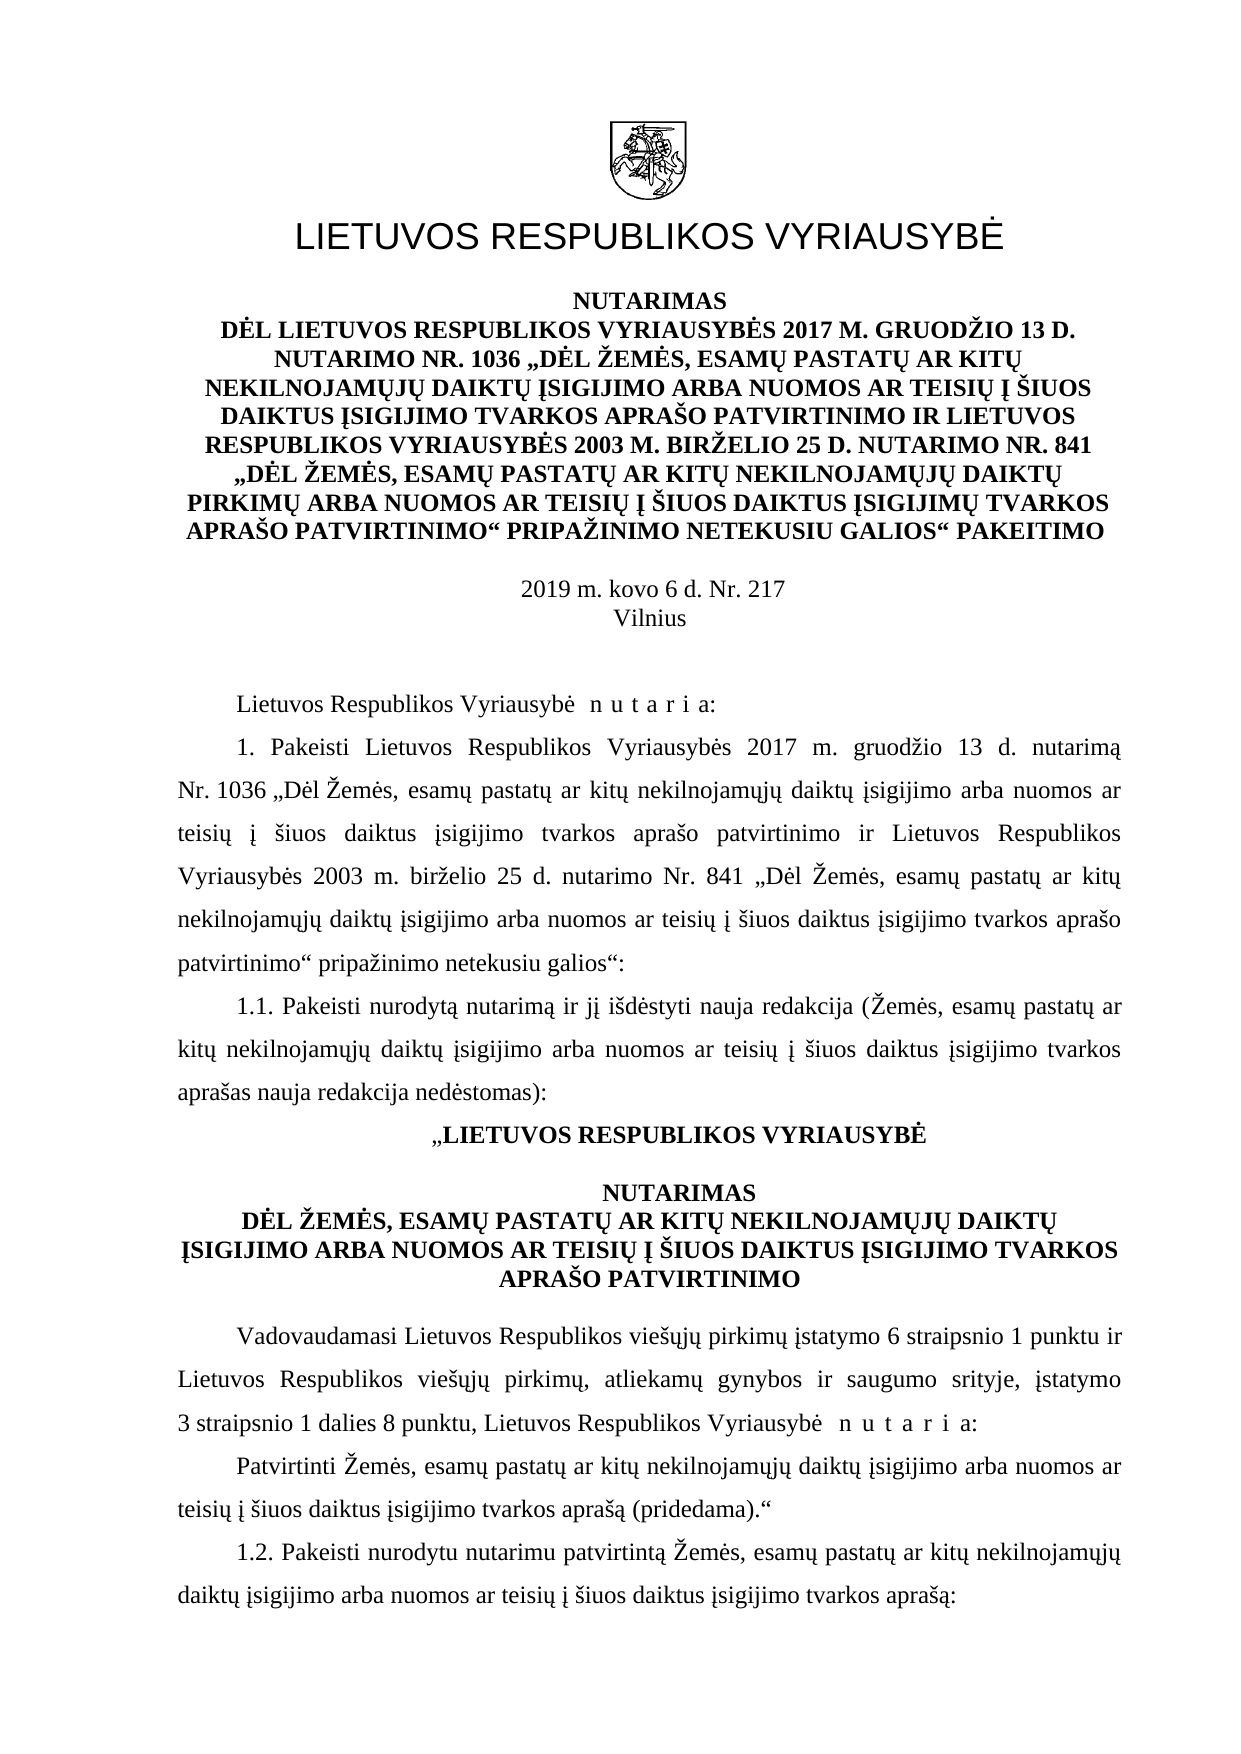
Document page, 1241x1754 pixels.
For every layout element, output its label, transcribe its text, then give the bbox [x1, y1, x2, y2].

text Patvirtinti Žemės, esamų pastatų ar kitų nekilnojamųjų daiktų įsigijimo arba nuomos ar teisių į šiuos daiktus įsigijimo tvarkos aprašą (pridedama).“ [177, 1451, 1122, 1523]
text 1.1. Pakeisti nurodytą nutarimą ir jį išdėstyti nauja redakcija (Žemės, esamų pastatų ar kitų nekilnojamųjų daiktų įsigijimo arba nuomos ar teisių į šiuos daiktus įsigijimo tvarkos aprašas nauja redakcija nedėstomas): [177, 991, 1122, 1106]
text Vadovaudamasi Lietuvos Respublikos viešųjų pirkimų įstatymo 6 straipsnio 1 punktu ir Lietuvos Respublikos viešųjų pirkimų, atliekamų gynybos ir saugumo srityje, įstatymo 3 straipsnio 1 dalies 8 punktu, Lietuvos Respublikos Vyriausybė nutaria: [177, 1321, 1122, 1436]
text NUTARIMAS [177, 1178, 1122, 1206]
text „LIETUVOS RESPUBLIKOS VYRIAUSYBĖ [177, 1120, 1122, 1149]
text nutarimas [177, 286, 1122, 315]
text Lietuvos Respublikos Vyriausybė [177, 214, 1122, 258]
text 1.2. Pakeisti nurodytu nutarimu patvirtintą Žemės, esamų pastatų ar kitų nekilnojamųjų daiktų įsigijimo arba nuomos ar teisių į šiuos daiktus įsigijimo tvarkos aprašą: [177, 1537, 1122, 1609]
text 2019 m. kovo 6 d. Nr. 217 [177, 574, 1122, 603]
text 1. Pakeisti Lietuvos Respublikos Vyriausybės 2017 m. gruodžio 13 d. nutarimą Nr. 1036 „Dėl Žemės, esamų pastatų ar kitų nekilnojamųjų daiktų įsigijimo arba nuomos ar teisių į šiuos daiktus įsigijimo tvarkos aprašo patvirtinimo ir Lietuvos Respublikos Vyriausybės 2003 m. birželio 25 d. nutarimo Nr. 841 „Dėl Žemės, esamų pastatų ar kitų nekilnojamųjų daiktų įsigijimo arba nuomos ar teisių į šiuos daiktus įsigijimo tvarkos aprašo patvirtinimo“ pripažinimo netekusiu galios“: [177, 732, 1122, 976]
text DĖL Lietuvos Respublikos Vyriausybės 2017 m. gruodžio 13 d. nutarimo nr. 1036 „Dėl ŽEMĖS, ESAMŲ PASTATŲ AR KITŲ NEKILNOJAMŲJŲ DAIKTŲ ĮSIGIJIMO ARBA NUOMOS AR TEISIŲ Į ŠIUOS DAIKTUS ĮSIGIJIMO TVARKOS APRAŠO PATVIRTINIMO IR LIETUVOS RESPUBLIKOS VYRIAUSYBĖS 2003 M. BIRŽELIO 25 D. NUTARIMO NR. 841 „DĖL ŽEMĖS, ESAMŲ PASTATŲ AR KITŲ NEKILNOJAMŲJŲ DAIKTŲ PIRKIMŲ ARBA NUOMOS AR TEISIŲ Į ŠIUOS DAIKTUS ĮSIGIJIMŲ TVARKOS APRAŠO PATVIRTINIMO“ PRIPAŽINIMO NETEKUSIU GALIOS“ pakeitimo [177, 315, 1119, 545]
text Vilnius [177, 603, 1122, 631]
text Lietuvos Respublikos Vyriausybė nutaria: [177, 689, 1122, 718]
text DĖL ŽEMĖS, ESAMŲ PASTATŲ AR KITŲ NEKILNOJAMŲJŲ DAIKTŲ ĮSIGIJIMO ARBA NUOMOS AR TEISIŲ Į ŠIUOS DAIKTUS ĮSIGIJIMO TVARKOS APRAŠO PATVIRTINIMO [177, 1206, 1122, 1293]
